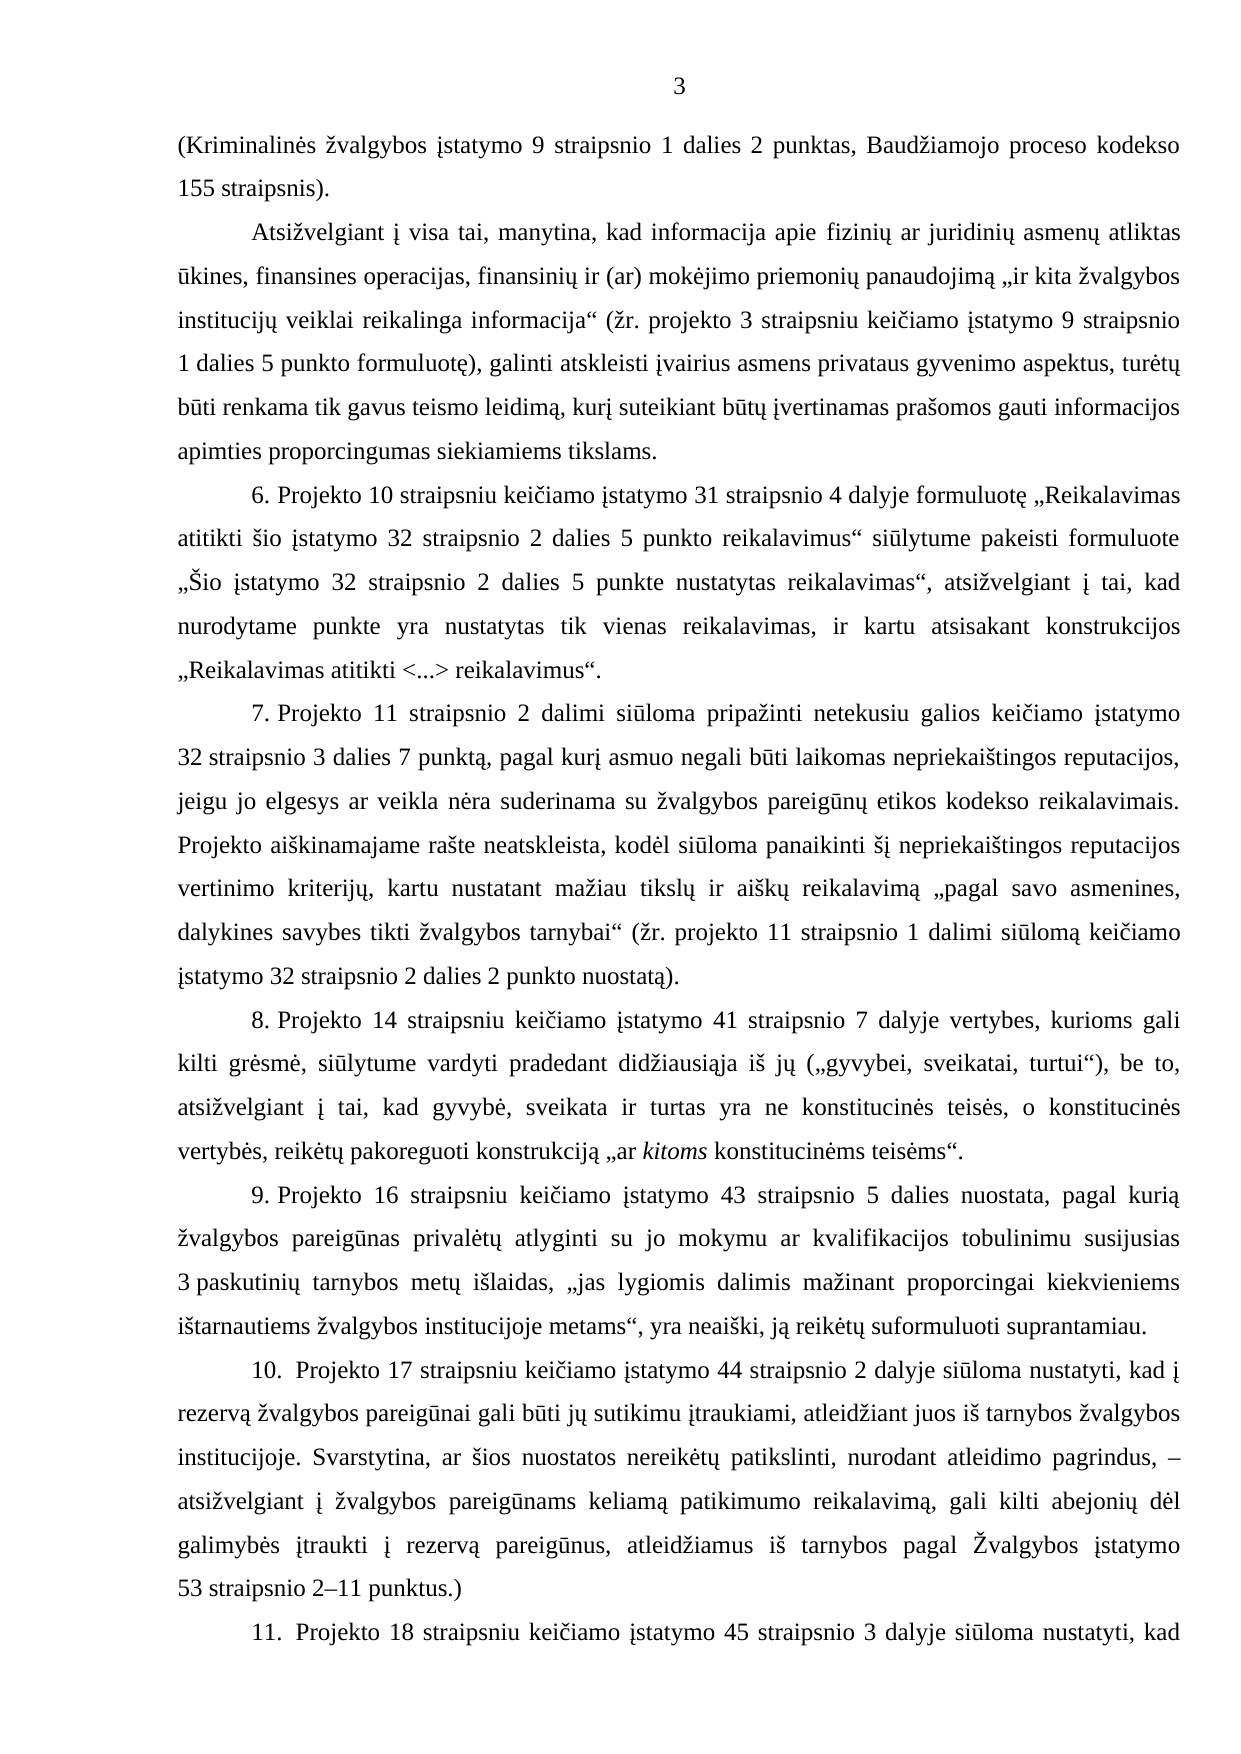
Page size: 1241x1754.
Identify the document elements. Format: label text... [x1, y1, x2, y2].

list Projekto 18 straipsniu keičiamo įstatymo 45 straipsnio 3 dalyje siūloma nustatyti, kad [177, 1606, 1181, 1649]
list Projekto 16 straipsniu keičiamo įstatymo 43 straipsnio 5 dalies nuostata, pagal kurią žvalgybos pareigūnas privalėtų atlyginti su jo mokymu ar kvalifikacijos tobulinimu susijusias 3 paskutinių tarnybos metų išlaidas, „jas lygiomis dalimis mažinant proporcingai kiekvieniems ištarnautiems žvalgybos institucijoje metams“, yra neaiški, ją reikėtų suformuluoti suprantamiau. [177, 1168, 1181, 1343]
text Atsižvelgiant į visa tai, manytina, kad informacija apie fizinių ar juridinių asmenų atliktas ūkines, finansines operacijas, finansinių ir (ar) mokėjimo priemonių panaudojimą „ir kita žvalgybos institucijų veiklai reikalinga informacija“ (žr. projekto 3 straipsniu keičiamo įstatymo 9 straipsnio 1 dalies 5 punkto formuluotę), galinti atskleisti įvairius asmens privataus gyvenimo aspektus, turėtų būti renkama tik gavus teismo leidimą, kurį suteikiant būtų įvertinamas prašomos gauti informacijos apimties proporcingumas siekiamiems tikslams. [177, 206, 1181, 468]
list Projekto 17 straipsniu keičiamo įstatymo 44 straipsnio 2 dalyje siūloma nustatyti, kad į rezervą žvalgybos pareigūnai gali būti jų sutikimu įtraukiami, atleidžiant juos iš tarnybos žvalgybos institucijoje. Svarstytina, ar šios nuostatos nereikėtų patikslinti, nurodant atleidimo pagrindus, – atsižvelgiant į žvalgybos pareigūnams keliamą patikimumo reikalavimą, gali kilti abejonių dėl galimybės įtraukti į rezervą pareigūnus, atleidžiamus iš tarnybos pagal Žvalgybos įstatymo 53 straipsnio 2–11 punktus.) [177, 1343, 1181, 1606]
list Projekto 11 straipsnio 2 dalimi siūloma pripažinti netekusiu galios keičiamo įstatymo 32 straipsnio 3 dalies 7 punktą, pagal kurį asmuo negali būti laikomas nepriekaištingos reputacijos, jeigu jo elgesys ar veikla nėra suderinama su žvalgybos pareigūnų etikos kodekso reikalavimais. Projekto aiškinamajame rašte neatskleista, kodėl siūloma panaikinti šį nepriekaištingos reputacijos vertinimo kriterijų, kartu nustatant mažiau tikslų ir aiškų reikalavimą „pagal savo asmenines, dalykines savybes tikti žvalgybos tarnybai“ (žr. projekto 11 straipsnio 1 dalimi siūlomą keičiamo įstatymo 32 straipsnio 2 dalies 2 punkto nuostatą). [177, 687, 1181, 993]
list Projekto 10 straipsniu keičiamo įstatymo 31 straipsnio 4 dalyje formuluotę „Reikalavimas atitikti šio įstatymo 32 straipsnio 2 dalies 5 punkto reikalavimus“ siūlytume pakeisti formuluote „Šio įstatymo 32 straipsnio 2 dalies 5 punkte nustatytas reikalavimas“, atsižvelgiant į tai, kad nurodytame punkte yra nustatytas tik vienas reikalavimas, ir kartu atsisakant konstrukcijos „Reikalavimas atitikti <...> reikalavimus“. [177, 468, 1181, 687]
list Projekto 14 straipsniu keičiamo įstatymo 41 straipsnio 7 dalyje vertybes, kurioms gali kilti grėsmė, siūlytume vardyti pradedant didžiausiąja iš jų („gyvybei, sveikatai, turtui“), be to, atsižvelgiant į tai, kad gyvybė, sveikata ir turtas yra ne konstitucinės teisės, o konstitucinės vertybės, reikėtų pakoreguoti konstrukciją „ar kitoms konstitucinėms teisėms“. [177, 993, 1181, 1168]
text (Kriminalinės žvalgybos įstatymo 9 straipsnio 1 dalies 2 punktas, Baudžiamojo proceso kodekso 155 straipsnis). [177, 118, 1181, 206]
